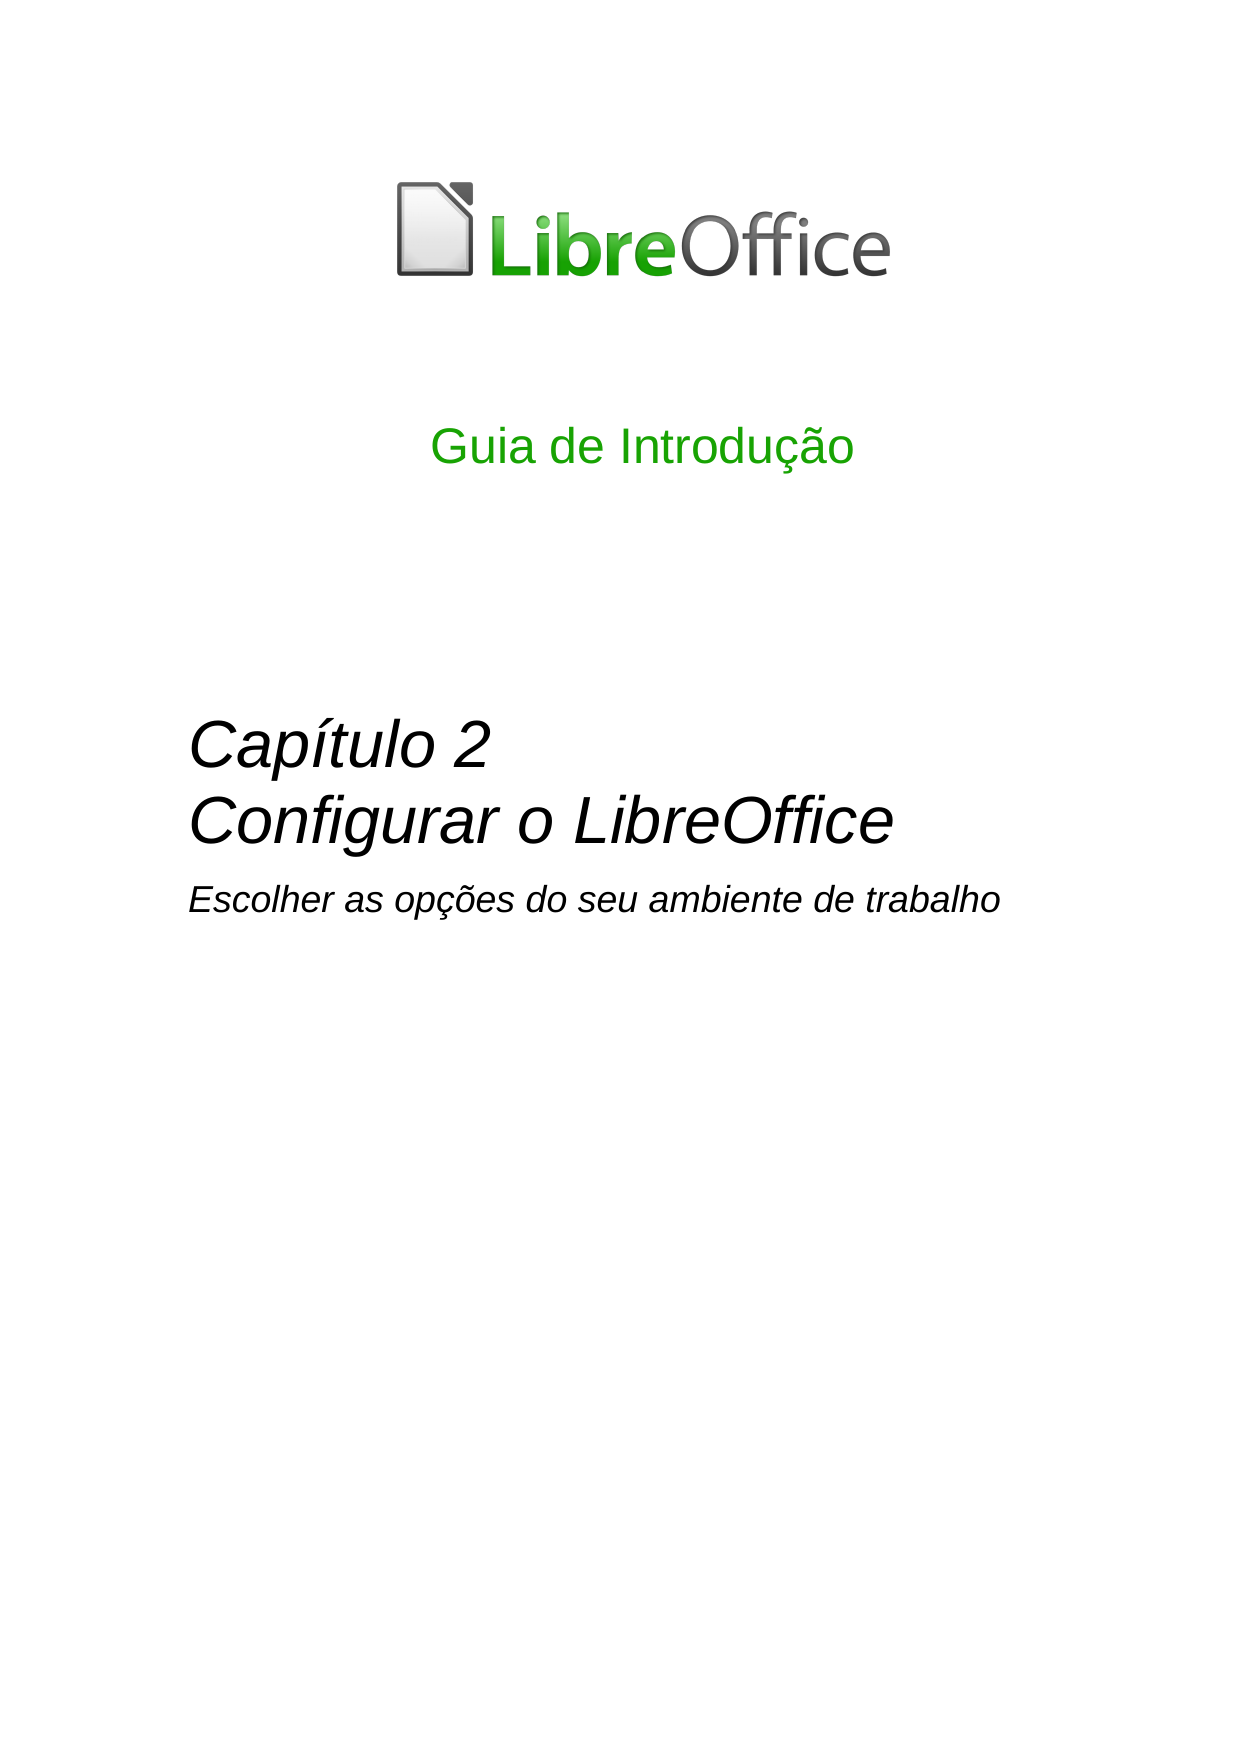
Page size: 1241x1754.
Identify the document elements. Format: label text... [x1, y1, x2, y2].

text Guia de Introdução [188, 416, 1098, 474]
picture [392, 177, 893, 283]
subtitle Escolher as opções do seu ambiente de trabalho [188, 877, 1098, 921]
title Capítulo 2 Configurar o LibreOffice [188, 705, 1098, 858]
